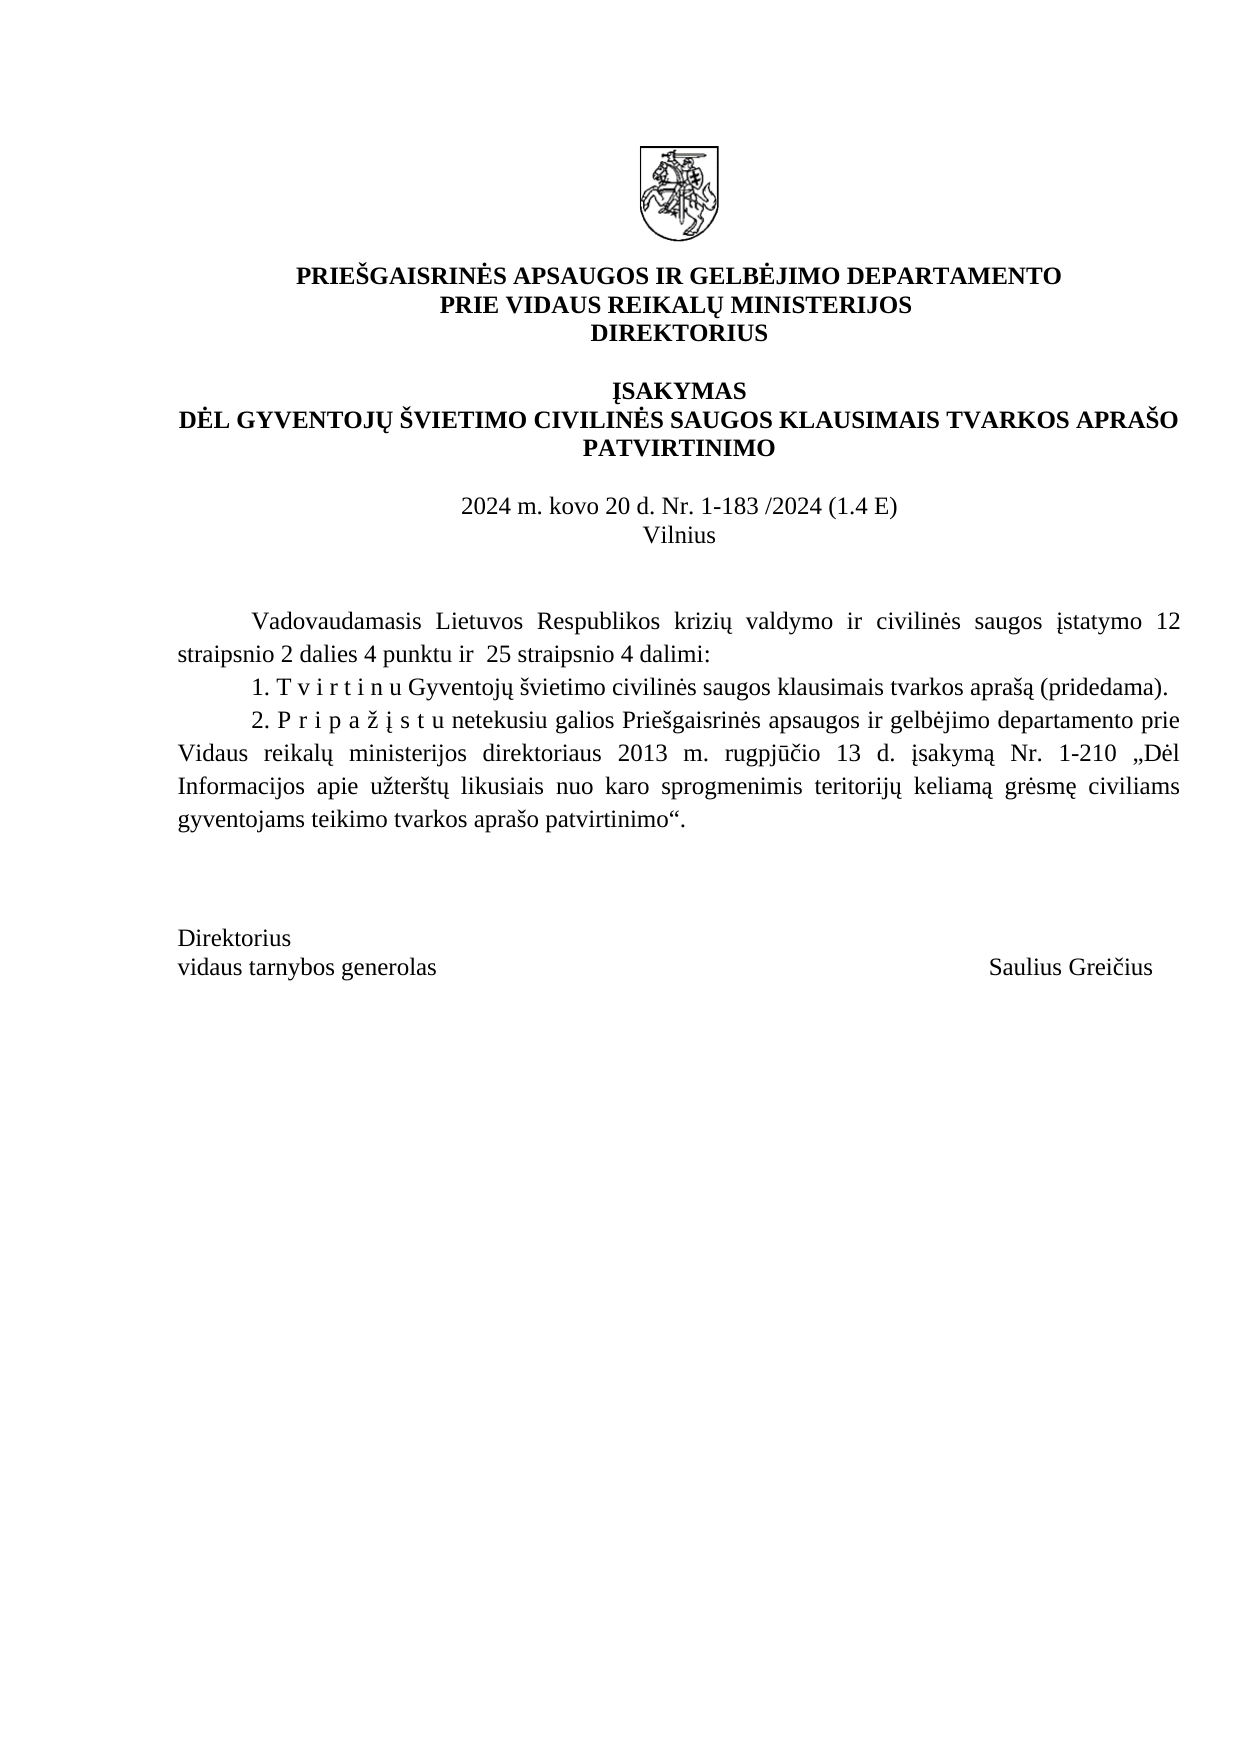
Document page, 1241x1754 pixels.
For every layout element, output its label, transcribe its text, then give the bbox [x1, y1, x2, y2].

text PRIEŠGAISRINĖS APSAUGOS IR GELBĖJIMO DEPARTAMENTO [177, 261, 1181, 290]
text Direktorius [177, 923, 1181, 952]
text 2024 m. kovo 20 d. Nr. 1-183 /2024 (1.4 E) [177, 491, 1181, 520]
text vidaus tarnybos generolas Saulius Greičius [177, 952, 1181, 981]
text Vilnius [177, 520, 1181, 548]
text 1. T v i r t i n u Gyventojų švietimo civilinės saugos klausimais tvarkos aprašą (pridedama). [177, 672, 1181, 701]
text DĖL gyventojų švietimo civilinės saugos klausimais tvarkos aprašo patvirtinimo [177, 405, 1181, 462]
text PRIE VIDAUS REIKALŲ MINISTERIJOS [177, 290, 1181, 318]
text 2. P r i p a ž į s t u netekusiu galios Priešgaisrinės apsaugos ir gelbėjimo departamento prie Vidaus reikalų ministerijos direktoriaus 2013 m. rugpjūčio 13 d. įsakymą Nr. 1-210 „Dėl Informacijos apie užterštų likusiais nuo karo sprogmenimis teritorijų keliamą grėsmę civiliams gyventojams teikimo tvarkos aprašo patvirtinimo“. [177, 705, 1181, 833]
text Vadovaudamasis Lietuvos Respublikos krizių valdymo ir civilinės saugos įstatymo 12 straipsnio 2 dalies 4 punktu ir 25 straipsnio 4 dalimi: [177, 606, 1181, 668]
text ĮSAKYMAS [177, 376, 1181, 405]
text DIREKTORIUS [177, 318, 1181, 347]
